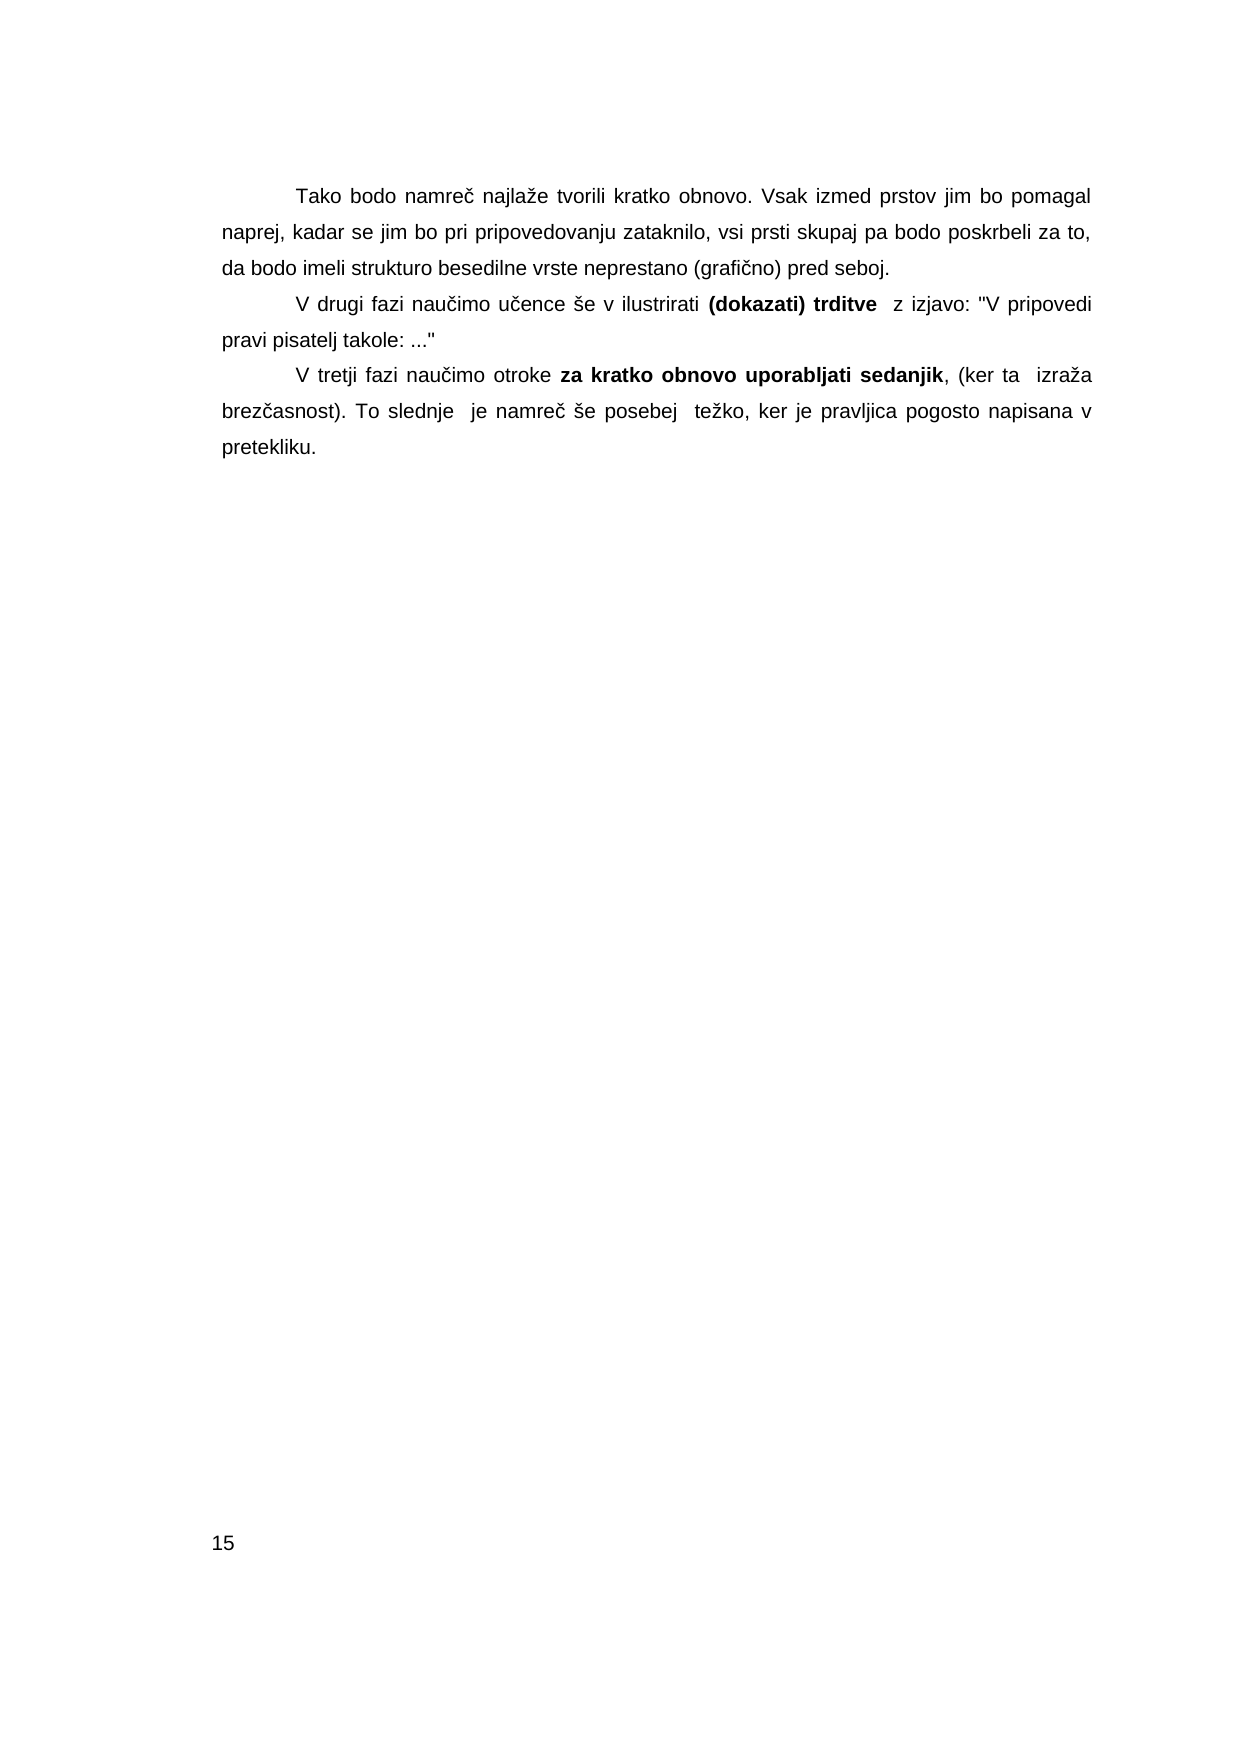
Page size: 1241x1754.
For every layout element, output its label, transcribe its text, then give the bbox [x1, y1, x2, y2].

text Tako bodo namreč najlaže tvorili kratko obnovo. Vsak izmed prstov jim bo pomagal naprej, kadar se jim bo pri pripovedovanju zataknilo, vsi prsti skupaj pa bodo poskrbeli za to, da bodo imeli strukturo besedilne vrste neprestano (grafično) pred seboj. [222, 184, 1092, 279]
text V drugi fazi naučimo učence še v ilustrirati (dokazati) trditve z izjavo: "V pripovedi pravi pisatelj takole: ..." [222, 291, 1092, 351]
text V tretji fazi naučimo otroke za kratko obnovo uporabljati sedanjik, (ker ta izraža brezčasnost). To slednje je namreč še posebej težko, ker je pravljica pogosto napisana v pretekliku. [222, 363, 1092, 459]
